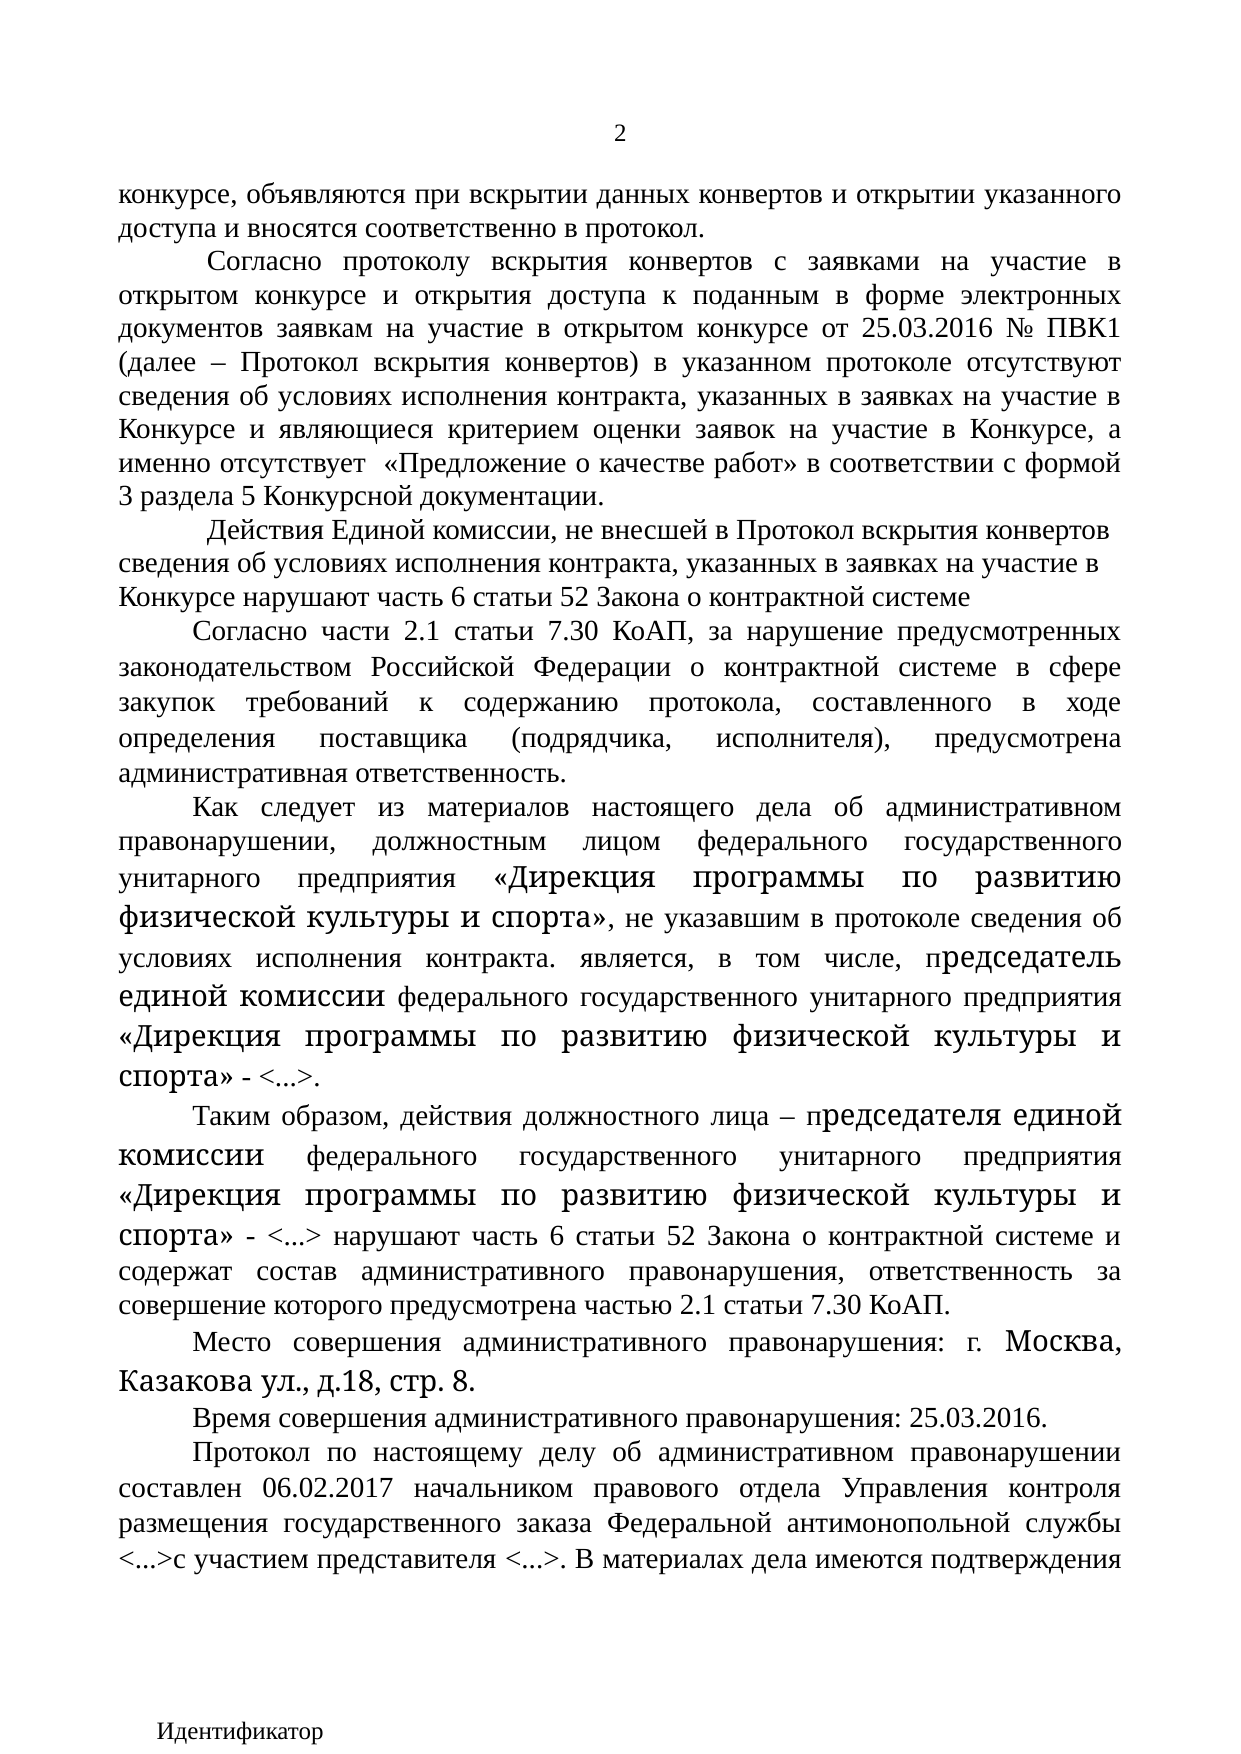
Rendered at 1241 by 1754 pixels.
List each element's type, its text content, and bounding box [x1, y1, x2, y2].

text конкурсе, объявляются при вскрытии данных конвертов и открытии указанного доступа и вносятся соответственно в протокол. [118, 176, 1122, 243]
text Как следует из материалов настоящего дела об административном правонарушении, должностным лицом федерального государственного унитарного предприятия «Дирекция программы по развитию физической культуры и спорта», не указавшим в протоколе сведения об условиях исполнения контракта. является, в том числе, председатель единой комиссии федерального государственного унитарного предприятия «Дирекция программы по развитию физической культуры и спорта» - <...>. [118, 789, 1122, 1095]
text Протокол по настоящему делу об административном правонарушении составлен 06.02.2017 начальником правового отдела Управления контроля размещения государственного заказа Федеральной антимонопольной службы <...>с участием представителя <...>. В материалах дела имеются подтверждения [118, 1433, 1122, 1575]
text Таким образом, действия должностного лица – председателя единой комиссии федерального государственного унитарного предприятия «Дирекция программы по развитию физической культуры и спорта» - <...> нарушают часть 6 статьи 52 Закона о контрактной системе и содержат состав административного правонарушения, ответственность за совершение которого предусмотрена частью 2.1 статьи 7.30 КоАП. [118, 1095, 1122, 1321]
text Действия Единой комиссии, не внесшей в Протокол вскрытия конвертов сведения об условиях исполнения контракта, указанных в заявках на участие в Конкурсе нарушают часть 6 статьи 52 Закона о контрактной системе [118, 512, 1122, 612]
text Согласно протоколу вскрытия конвертов с заявками на участие в открытом конкурсе и открытия доступа к поданным в форме электронных документов заявкам на участие в открытом конкурсе от 25.03.2016 № ПВК1 (далее – Протокол вскрытия конвертов) в указанном протоколе отсутствуют сведения об условиях исполнения контракта, указанных в заявках на участие в Конкурсе и являющиеся критерием оценки заявок на участие в Конкурсе, а именно отсутствует «Предложение о качестве работ» в соответствии с формой 3 раздела 5 Конкурсной документации. [118, 243, 1122, 512]
text Согласно части 2.1 статьи 7.30 КоАП, за нарушение предусмотренных законодательством Российской Федерации о контрактной системе в сфере закупок требований к содержанию протокола, составленного в ходе определения поставщика (подрядчика, исполнителя), предусмотрена административная ответственность. [118, 612, 1122, 789]
text Время совершения административного правонарушения: 25.03.2016. [118, 1400, 1122, 1433]
text Место совершения административного правонарушения: г. Москва, Казакова ул., д.18, стр. 8. [118, 1321, 1122, 1400]
